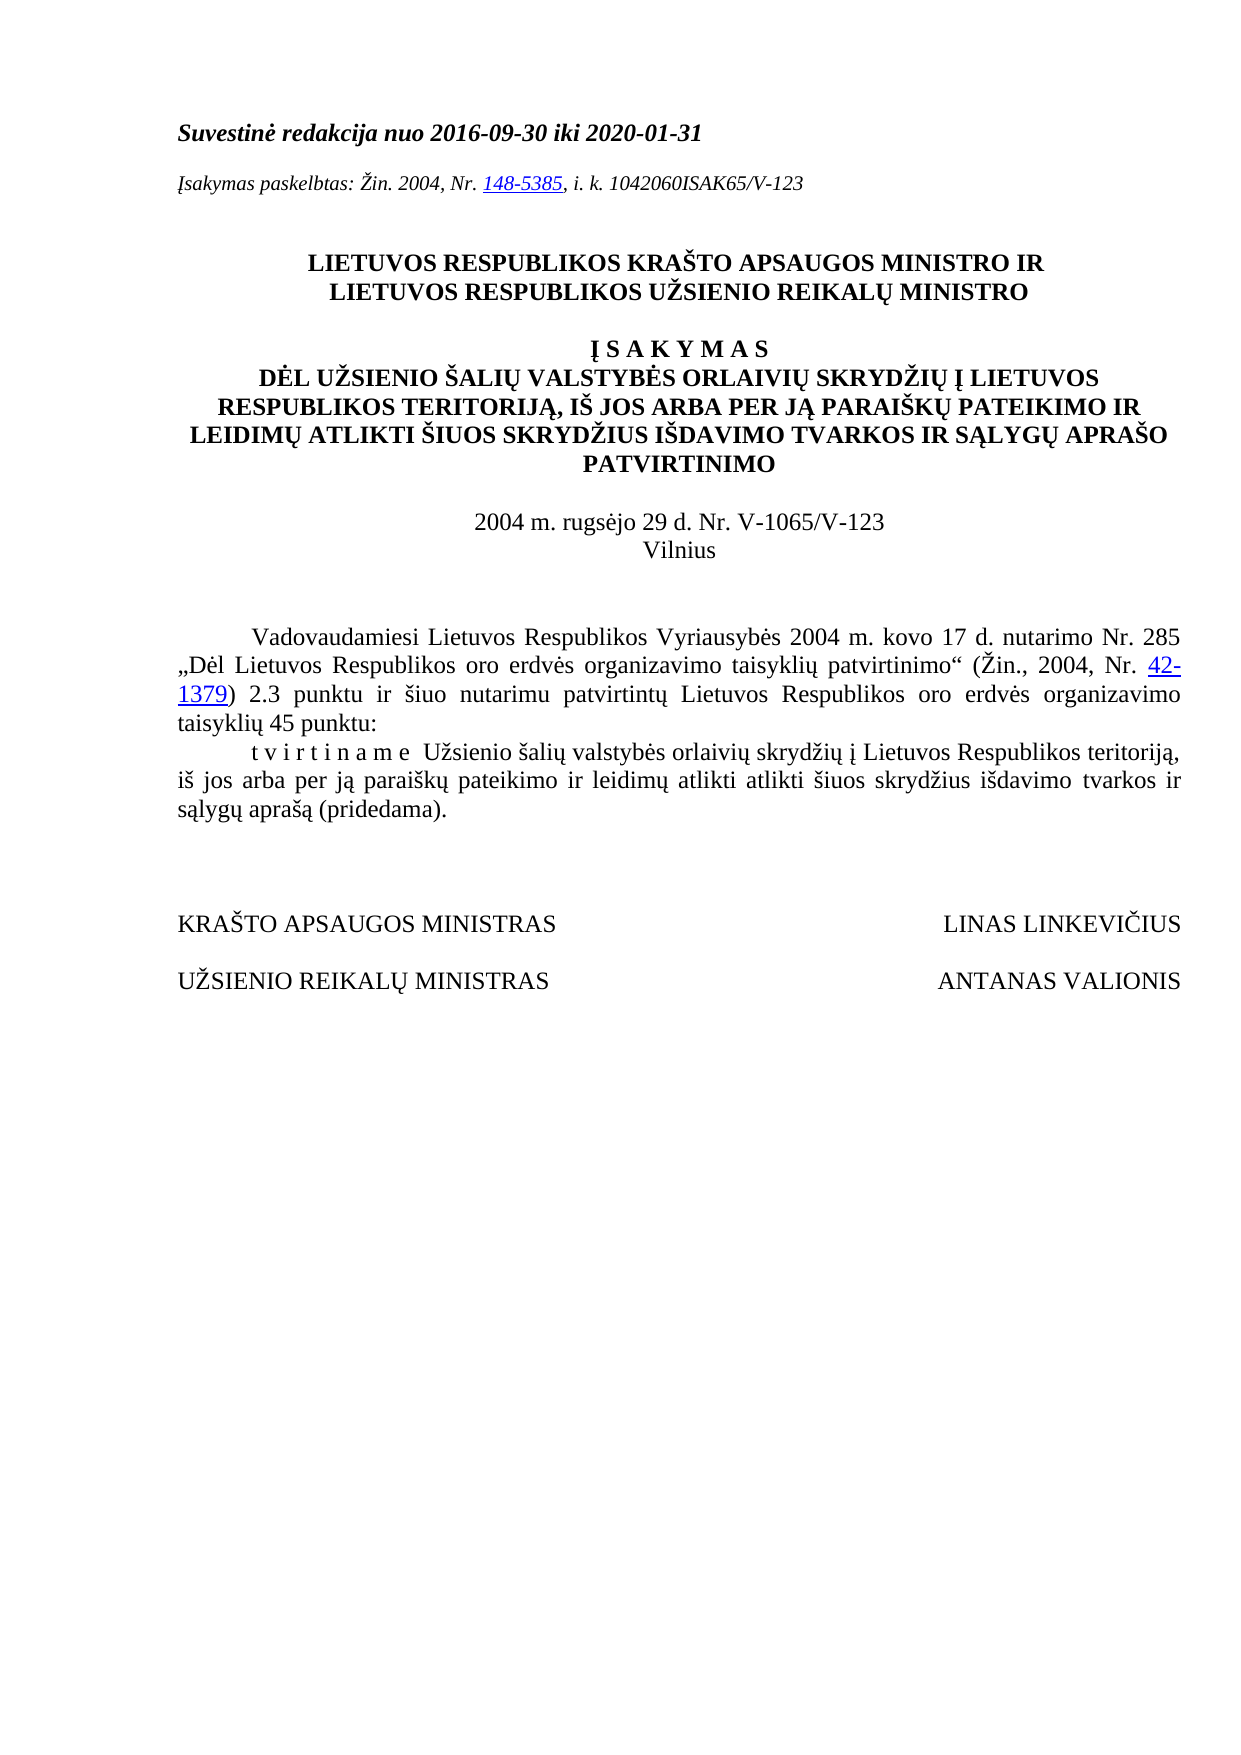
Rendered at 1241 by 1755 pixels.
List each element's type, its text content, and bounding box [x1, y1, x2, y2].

text Į S A K Y M A S [177, 334, 1181, 363]
text KRAŠTO APSAUGOS MINISTRAS LINAS LINKEVIČIUS [177, 909, 1181, 938]
text UŽSIENIO REIKALŲ MINISTRAS ANTANAS VALIONIS [177, 966, 1181, 995]
text tvirtiname Užsienio šalių valstybės orlaivių skrydžių į Lietuvos Respublikos teritoriją, iš jos arba per ją paraiškų pateikimo ir leidimų atlikti atlikti šiuos skrydžius išdavimo tvarkos ir sąlygų aprašą (pridedama). [177, 737, 1181, 823]
text Vilnius [177, 535, 1181, 564]
text Įsakymas paskelbtas: Žin. 2004, Nr. 148-5385, i. k. 1042060ISAK65/V-123 [177, 171, 1181, 195]
text Suvestinė redakcija nuo 2016-09-30 iki 2020-01-31 [177, 118, 1181, 147]
text DĖL UŽSIENIO ŠALIŲ VALSTYBĖS ORLAIVIŲ SKRYDŽIŲ Į LIETUVOS RESPUBLIKOS TERITORIJĄ, IŠ JOS ARBA PER JĄ PARAIŠKŲ PATEIKIMO IR LEIDIMŲ ATLIKTI ŠIUOS SKRYDŽIUS IŠDAVIMO TVARKOS IR SĄLYGŲ APRAŠO PATVIRTINIMO [177, 363, 1181, 478]
text Vadovaudamiesi Lietuvos Respublikos Vyriausybės 2004 m. kovo 17 d. nutarimo Nr. 285 „Dėl Lietuvos Respublikos oro erdvės organizavimo taisyklių patvirtinimo“ (Žin., 2004, Nr. 42-1379) 2.3 punktu ir šiuo nutarimu patvirtintų Lietuvos Respublikos oro erdvės organizavimo taisyklių 45 punktu: [177, 622, 1181, 737]
text LIETUVOS RESPUBLIKOS KRAŠTO APSAUGOS MINISTRO IR [177, 248, 1181, 277]
text 2004 m. rugsėjo 29 d. Nr. V-1065/V-123 [177, 507, 1181, 535]
text LIETUVOS RESPUBLIKOS UŽSIENIO REIKALŲ MINISTRO [177, 277, 1181, 305]
